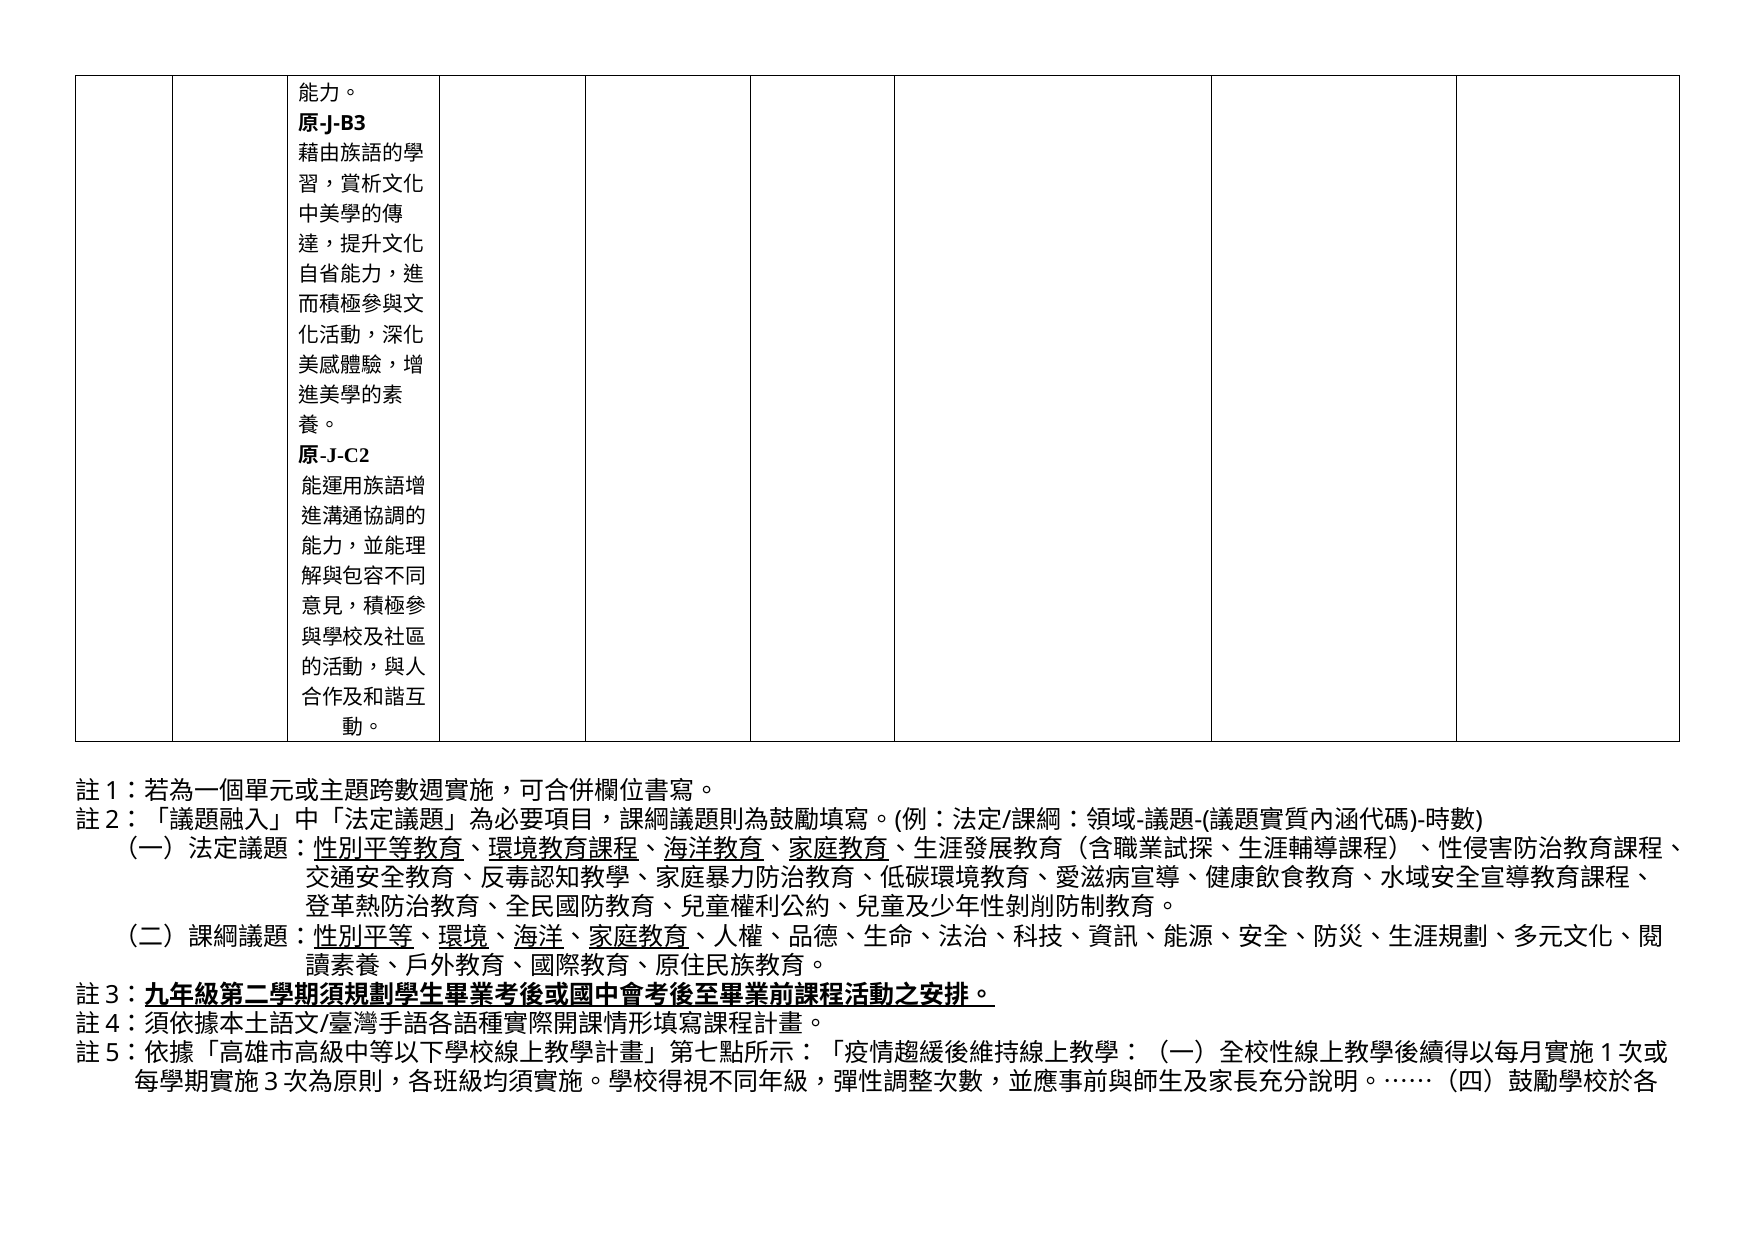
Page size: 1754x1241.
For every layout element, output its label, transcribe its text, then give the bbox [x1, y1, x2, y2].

table_cell [1457, 76, 1679, 741]
table_cell [895, 76, 1211, 741]
table_cell [751, 76, 894, 741]
table_cell 能力。 原-J-B3 藉由族語的學習，賞析文化中美學的傳達，提升文化自省能力，進而積極參與文化活動，深化美感體驗，增進美學的素養。 原-J-C2 能運用族語增進溝通協調的能力，並能理解與包容不同意見，積極參與學校及社區的活動，與人合作及和諧互動。 [288, 76, 439, 741]
table_cell [76, 76, 172, 741]
text 註5：依據「高雄市高級中等以下學校線上教學計畫」第七點所示：「疫情趨緩後維持線上教學：（一）全校性線上教學後續得以每月實施1次或每學期實施3次為原則，各班級均須實施。學校得視不同年級，彈性調整次數，並應事前與師生及家長充分說明。……（四）鼓勵學校於各 [75, 1038, 1679, 1097]
text 註3：九年級第二學期須規劃學生畢業考後或國中會考後至畢業前課程活動之安排。 [75, 980, 1679, 1009]
text 註1：若為一個單元或主題跨數週實施，可合併欄位書寫。 [75, 776, 1679, 805]
table_cell [1212, 76, 1456, 741]
text （二）課綱議題：性別平等、環境、海洋、家庭教育、人權、品德、生命、法治、科技、資訊、能源、安全、防災、生涯規劃、多元文化、閱讀素養、戶外教育、國際教育、原住民族教育。 [113, 922, 1679, 980]
text 註2：「議題融入」中「法定議題」為必要項目，課綱議題則為鼓勵填寫。(例：法定/課綱：領域-議題-(議題實質內涵代碼)-時數) [75, 805, 1679, 834]
text （一）法定議題：性別平等教育、環境教育課程、海洋教育、家庭教育、生涯發展教育（含職業試探、生涯輔導課程）、性侵害防治教育課程、交通安全教育、反毒認知教學、家庭暴力防治教育、低碳環境教育、愛滋病宣導、健康飲食教育、水域安全宣導教育課程、登革熱防治教育、全民國防教育、兒童權利公約、兒童及少年性剝削防制教育。 [113, 834, 1679, 922]
table_cell [173, 76, 287, 741]
table_cell [440, 76, 585, 741]
text 註4：須依據本土語文/臺灣手語各語種實際開課情形填寫課程計畫。 [75, 1009, 1679, 1038]
table_cell [586, 76, 750, 741]
